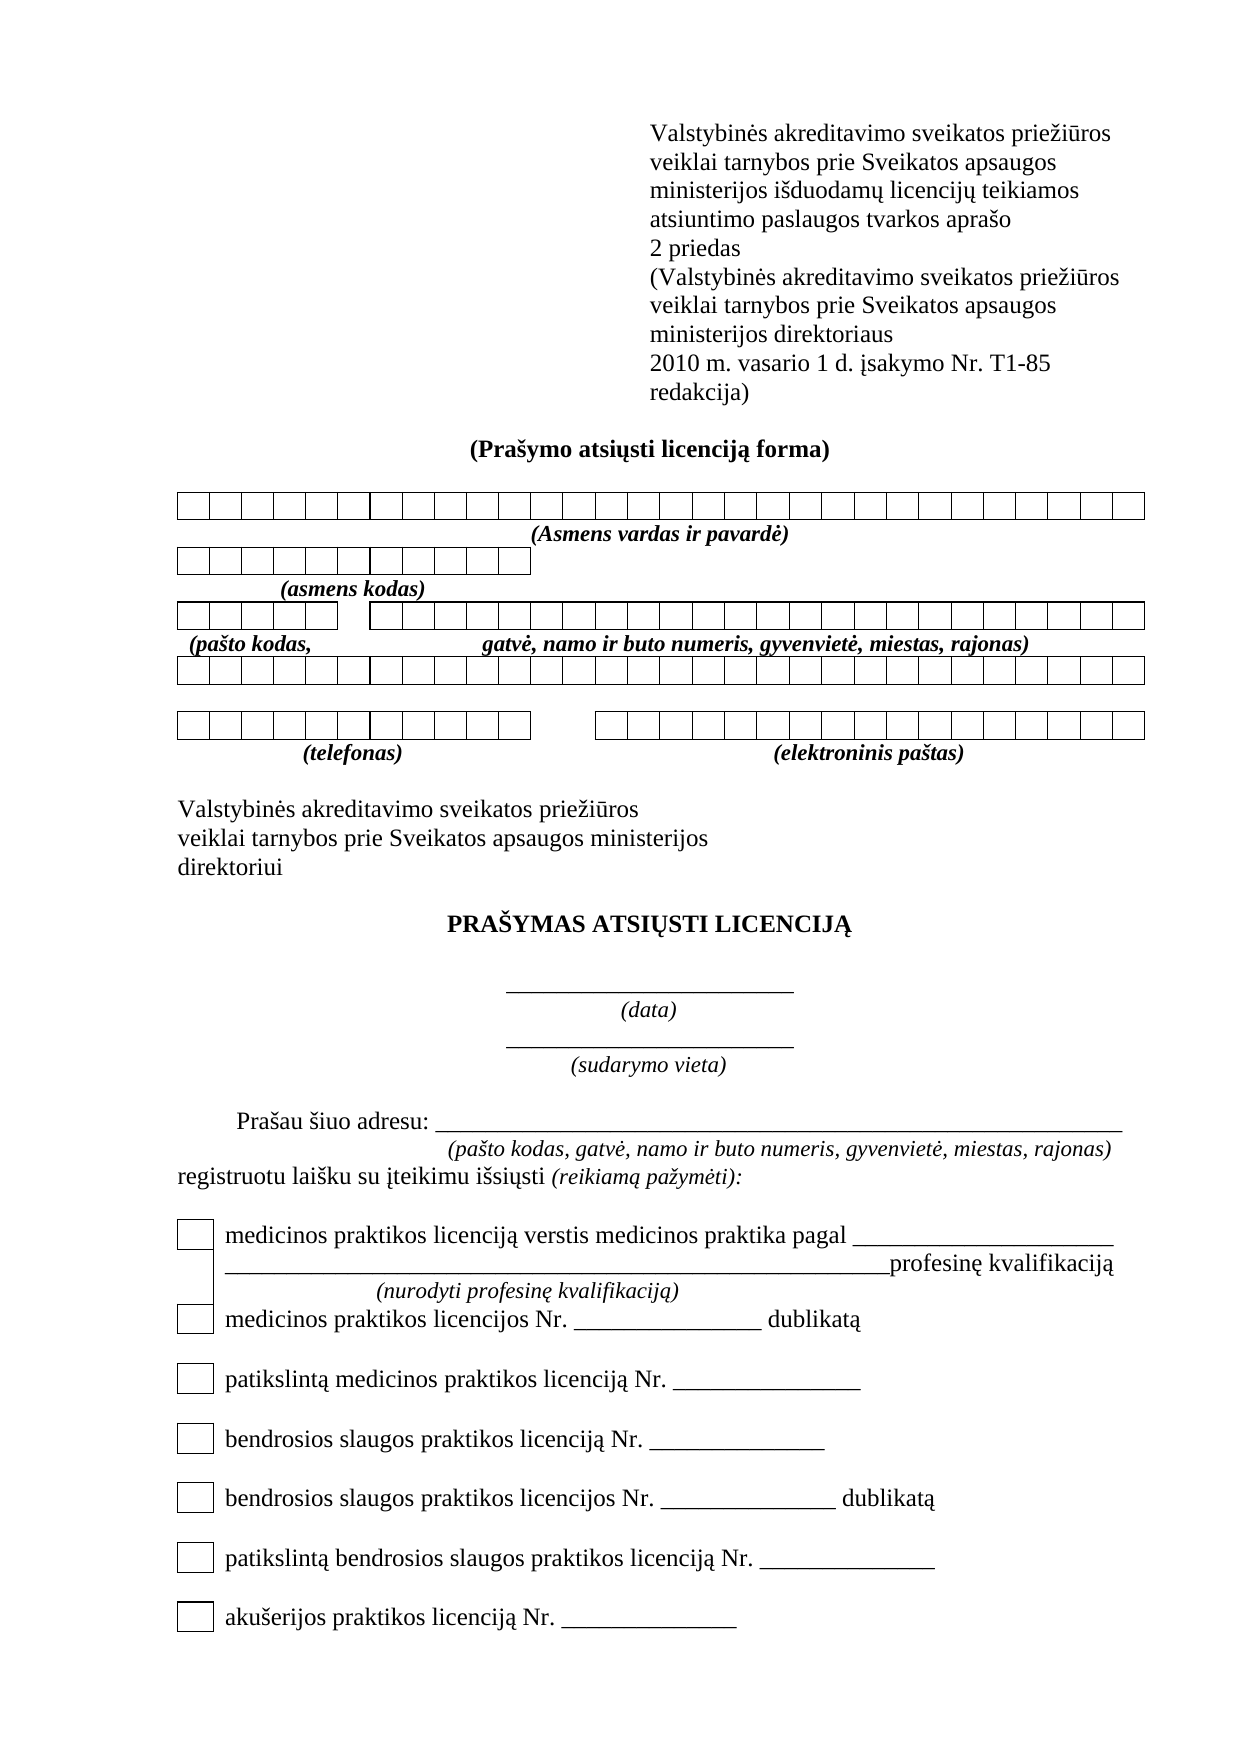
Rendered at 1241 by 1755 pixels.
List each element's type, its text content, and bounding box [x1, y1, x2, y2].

table_cell [1048, 685, 1080, 711]
table_cell [435, 603, 466, 629]
table_cell [984, 603, 1015, 629]
table_cell [951, 547, 983, 574]
table_header [757, 493, 789, 519]
table_cell [951, 574, 983, 601]
table_cell [855, 712, 886, 738]
table_cell [435, 548, 466, 574]
table_cell [790, 657, 821, 684]
text direktoriui [177, 852, 1122, 881]
table_cell [531, 685, 563, 711]
table_header [660, 493, 692, 519]
table_cell [242, 657, 273, 684]
table_cell [531, 603, 562, 629]
table_cell [660, 603, 692, 629]
table_cell [338, 712, 369, 738]
table_cell [371, 603, 402, 629]
table_cell [274, 685, 306, 711]
table_cell [790, 685, 822, 711]
table_cell [887, 603, 918, 629]
table_cell [886, 685, 919, 711]
table_cell [563, 657, 595, 684]
table_cell [467, 548, 498, 574]
table_cell [757, 574, 789, 601]
table_header [822, 493, 854, 519]
table_cell [790, 712, 821, 738]
text atsiuntimo paslaugos tvarkos aprašo [649, 204, 1122, 233]
table_cell [563, 574, 595, 601]
table_cell [1048, 603, 1080, 629]
table_cell [499, 548, 530, 574]
text veiklai tarnybos prie Sveikatos apsaugos [649, 291, 1122, 319]
text Valstybinės akreditavimo sveikatos priežiūros [177, 794, 1122, 823]
table_cell [596, 657, 627, 684]
table_header [531, 493, 562, 519]
table_cell [790, 574, 822, 601]
table_cell [628, 603, 659, 629]
table_cell [983, 574, 1016, 601]
table_cell [435, 657, 466, 684]
text _______________________ [177, 1022, 1122, 1051]
table_cell [178, 548, 209, 574]
table_cell [403, 548, 434, 574]
table_header [952, 493, 983, 519]
table_cell [563, 603, 595, 629]
table_cell [531, 547, 563, 574]
table_cell [371, 657, 402, 684]
table_cell [210, 548, 241, 574]
table_cell [242, 712, 273, 738]
table_cell [692, 574, 724, 601]
table_cell [693, 712, 724, 738]
table_cell [952, 657, 983, 684]
table_cell [1016, 547, 1048, 574]
table_cell [1016, 603, 1047, 629]
table_cell [1048, 547, 1080, 574]
table_cell [242, 685, 274, 711]
table_cell [757, 547, 789, 574]
table_cell [467, 712, 498, 738]
table_cell [854, 574, 886, 601]
table_cell [177, 1513, 213, 1542]
table_cell [886, 547, 919, 574]
table_cell [178, 1483, 213, 1512]
table_cell [725, 603, 756, 629]
table_cell [596, 712, 627, 738]
table_cell [178, 1364, 213, 1393]
table_cell bendrosios slaugos praktikos licencijos Nr. ______________ dublikatą [214, 1482, 1138, 1512]
table_cell [692, 547, 724, 574]
table_cell [1048, 657, 1080, 684]
text Prašau šiuo adresu: [177, 1106, 1122, 1135]
table_cell [660, 712, 692, 738]
table_cell [435, 712, 466, 738]
table_cell [822, 603, 854, 629]
table_cell [628, 712, 659, 738]
table_cell akušerijos praktikos licenciją Nr. ______________ [214, 1601, 1138, 1631]
table_cell [177, 1454, 213, 1482]
table_cell [210, 712, 241, 738]
table_cell [628, 685, 660, 711]
table_cell [984, 657, 1015, 684]
table_cell [724, 574, 757, 601]
table_cell [1016, 574, 1048, 601]
table_cell [371, 548, 402, 574]
table_cell (pašto kodas, [177, 630, 338, 656]
table_header [1113, 493, 1144, 519]
table_cell [563, 547, 595, 574]
table_cell [984, 712, 1015, 738]
table_cell [757, 712, 789, 738]
table_header [435, 493, 466, 519]
table_cell [822, 574, 854, 601]
table_cell [403, 712, 434, 738]
table_header [274, 493, 305, 519]
table_cell [790, 603, 821, 629]
text (Prašymo atsiųsti licenciją forma) [177, 434, 1122, 463]
table_header [628, 493, 659, 519]
table_cell [952, 712, 983, 738]
table_cell [757, 657, 789, 684]
table_header [178, 493, 209, 519]
table_cell [214, 1393, 1138, 1423]
table_cell [403, 657, 434, 684]
table_header [984, 493, 1015, 519]
table_header [210, 493, 241, 519]
table_cell [177, 685, 209, 711]
table_cell [178, 712, 209, 738]
table_cell [1113, 574, 1145, 601]
table_cell [214, 1572, 1138, 1601]
table_header [1048, 493, 1080, 519]
table_cell [757, 603, 789, 629]
table_header [338, 493, 369, 519]
table_cell [563, 711, 595, 738]
table_cell [1048, 574, 1080, 601]
table_cell [725, 657, 756, 684]
table_cell [1080, 685, 1112, 711]
table_cell [371, 712, 402, 738]
table_header [1016, 493, 1047, 519]
table_cell [919, 685, 951, 711]
table_header [1081, 493, 1112, 519]
table_cell [1080, 574, 1112, 601]
table_cell patikslintą bendrosios slaugos praktikos licenciją Nr. ______________ [214, 1542, 1138, 1572]
table_cell [214, 1512, 1138, 1542]
table_header [371, 493, 402, 519]
table_cell [919, 603, 951, 629]
table_cell [660, 685, 692, 711]
table_cell [1113, 685, 1145, 711]
table_cell [660, 574, 692, 601]
table_cell [724, 685, 757, 711]
table_cell [434, 685, 466, 711]
table_cell [274, 657, 305, 684]
table_cell [178, 1543, 213, 1572]
table_cell [724, 547, 757, 574]
table_header [790, 493, 821, 519]
table_cell [177, 1573, 213, 1601]
table_cell [274, 548, 305, 574]
table_cell (telefonas) [177, 740, 531, 766]
table_cell [919, 657, 951, 684]
table_cell [595, 547, 627, 574]
table_header [596, 493, 627, 519]
table_cell [595, 574, 627, 601]
table_cell [854, 685, 886, 711]
table_cell [531, 574, 563, 601]
table_cell [919, 547, 951, 574]
table_cell [855, 603, 886, 629]
table_header medicinos praktikos licenciją verstis medicinos praktika pagal _ profesinę kvalifikaciją (nurodyti profesinę kvalifikaciją) [214, 1219, 1138, 1303]
table_cell [178, 657, 209, 684]
table_cell [210, 603, 241, 629]
text 2010 m. vasario 1 d. įsakymo Nr. T1-85 redakcija) [649, 348, 1122, 406]
table_cell [306, 657, 337, 684]
table_header [242, 493, 273, 519]
table_cell [983, 685, 1016, 711]
table_cell [660, 657, 692, 684]
table_cell [403, 603, 434, 629]
table_cell medicinos praktikos licencijos Nr. _______________ dublikatą [214, 1304, 1138, 1333]
table_cell [338, 629, 370, 656]
table_header [725, 493, 756, 519]
table_cell bendrosios slaugos praktikos licenciją Nr. ______________ [214, 1423, 1138, 1452]
table_cell [467, 603, 498, 629]
table_header [693, 493, 724, 519]
table_cell patikslintą medicinos praktikos licenciją Nr. _______________ [214, 1363, 1138, 1393]
table_cell [1081, 712, 1112, 738]
table_cell [499, 603, 530, 629]
table_header [499, 493, 530, 519]
table_cell [887, 712, 918, 738]
text PRAŠYMAS ATSIŲSTI LICENCIJĄ [177, 909, 1122, 938]
table_cell [306, 548, 337, 574]
table_cell [214, 1333, 1138, 1363]
table_cell [242, 603, 273, 629]
table_header [306, 493, 337, 519]
table_cell [1016, 657, 1047, 684]
table_cell [951, 685, 983, 711]
table_cell [274, 603, 305, 629]
table_cell [306, 712, 337, 738]
table_cell [1016, 712, 1047, 738]
table_header [919, 493, 951, 519]
table_cell [178, 1305, 213, 1333]
table_header [887, 493, 918, 519]
text (pašto kodas, gatvė, namo ir buto numeris, gyvenvietė, miestas, rajonas) [440, 1135, 1122, 1161]
table_cell [531, 711, 563, 738]
table_cell [177, 1250, 213, 1303]
text (Valstybinės akreditavimo sveikatos priežiūros [649, 262, 1122, 291]
table_cell [563, 685, 595, 711]
table_cell [338, 548, 369, 574]
table_cell [338, 685, 370, 711]
text (data) [177, 996, 1122, 1022]
table_cell [1113, 603, 1144, 629]
table_cell [596, 603, 627, 629]
table_cell [338, 657, 369, 684]
text ministerijos išduodamų licencijų teikiamos [649, 176, 1122, 204]
table_cell [887, 657, 918, 684]
table_cell [822, 712, 854, 738]
text (sudarymo vieta) [177, 1051, 1122, 1077]
table_cell (elektroninis paštas) [595, 740, 1145, 766]
table_cell gatvė, namo ir buto numeris, gyvenvietė, miestas, rajonas) [370, 630, 1145, 656]
table_cell [693, 603, 724, 629]
table_cell [1080, 547, 1112, 574]
table_cell [855, 657, 886, 684]
table_cell [952, 603, 983, 629]
table_cell [1048, 712, 1080, 738]
table_cell [531, 657, 562, 684]
table_cell [563, 739, 595, 766]
table_cell [466, 685, 498, 711]
table_cell [214, 1453, 1138, 1482]
table_cell [1113, 712, 1144, 738]
table_header [467, 493, 498, 519]
table_header [563, 493, 595, 519]
table_header [403, 493, 434, 519]
table_cell [306, 685, 338, 711]
table_cell [822, 657, 854, 684]
table_cell [467, 657, 498, 684]
table_cell (Asmens vardas ir pavardė) [177, 520, 1145, 547]
table_cell [1081, 657, 1112, 684]
table_cell [178, 1603, 213, 1631]
table_cell [725, 712, 756, 738]
table_cell [628, 657, 659, 684]
table_cell [757, 685, 789, 711]
table_cell [1016, 685, 1048, 711]
table_cell [499, 657, 530, 684]
table_cell [628, 547, 660, 574]
text 2 priedas [649, 233, 1122, 262]
table_cell [242, 548, 273, 574]
table_cell [274, 712, 305, 738]
text ministerijos direktoriaus [649, 319, 1122, 348]
text _______________________ [177, 967, 1122, 996]
table_header [178, 1220, 213, 1248]
text veiklai tarnybos prie Sveikatos apsaugos ministerijos [177, 823, 1122, 852]
table_cell [338, 601, 369, 629]
table_cell [306, 603, 337, 629]
text Valstybinės akreditavimo sveikatos priežiūros [649, 118, 1122, 147]
table_cell [178, 603, 209, 629]
table_cell [531, 739, 563, 766]
text veiklai tarnybos prie Sveikatos apsaugos [649, 147, 1122, 176]
table_cell [1081, 603, 1112, 629]
table_cell [402, 685, 434, 711]
table_cell [854, 547, 886, 574]
table_cell [210, 657, 241, 684]
table_cell [1113, 657, 1144, 684]
table_header [855, 493, 886, 519]
table_cell [177, 1334, 213, 1363]
table_cell [370, 685, 402, 711]
table_cell [178, 1424, 213, 1452]
table_cell [790, 547, 822, 574]
table_cell [1113, 547, 1145, 574]
text registruotu laišku su įteikimu išsiųsti (reikiamą pažymėti): [177, 1161, 1122, 1190]
table_cell [628, 574, 660, 601]
table_cell [595, 685, 627, 711]
table_cell [177, 1394, 213, 1423]
table_cell [209, 685, 242, 711]
table_cell [822, 547, 854, 574]
table_cell [822, 685, 854, 711]
table_cell [499, 685, 531, 711]
table_cell [692, 685, 724, 711]
table_cell [499, 712, 530, 738]
table_cell [886, 574, 919, 601]
table_cell (asmens kodas) [177, 575, 531, 601]
table_cell [660, 547, 692, 574]
table_cell [919, 712, 951, 738]
table_cell [919, 574, 951, 601]
table_cell [983, 547, 1016, 574]
table_cell [693, 657, 724, 684]
